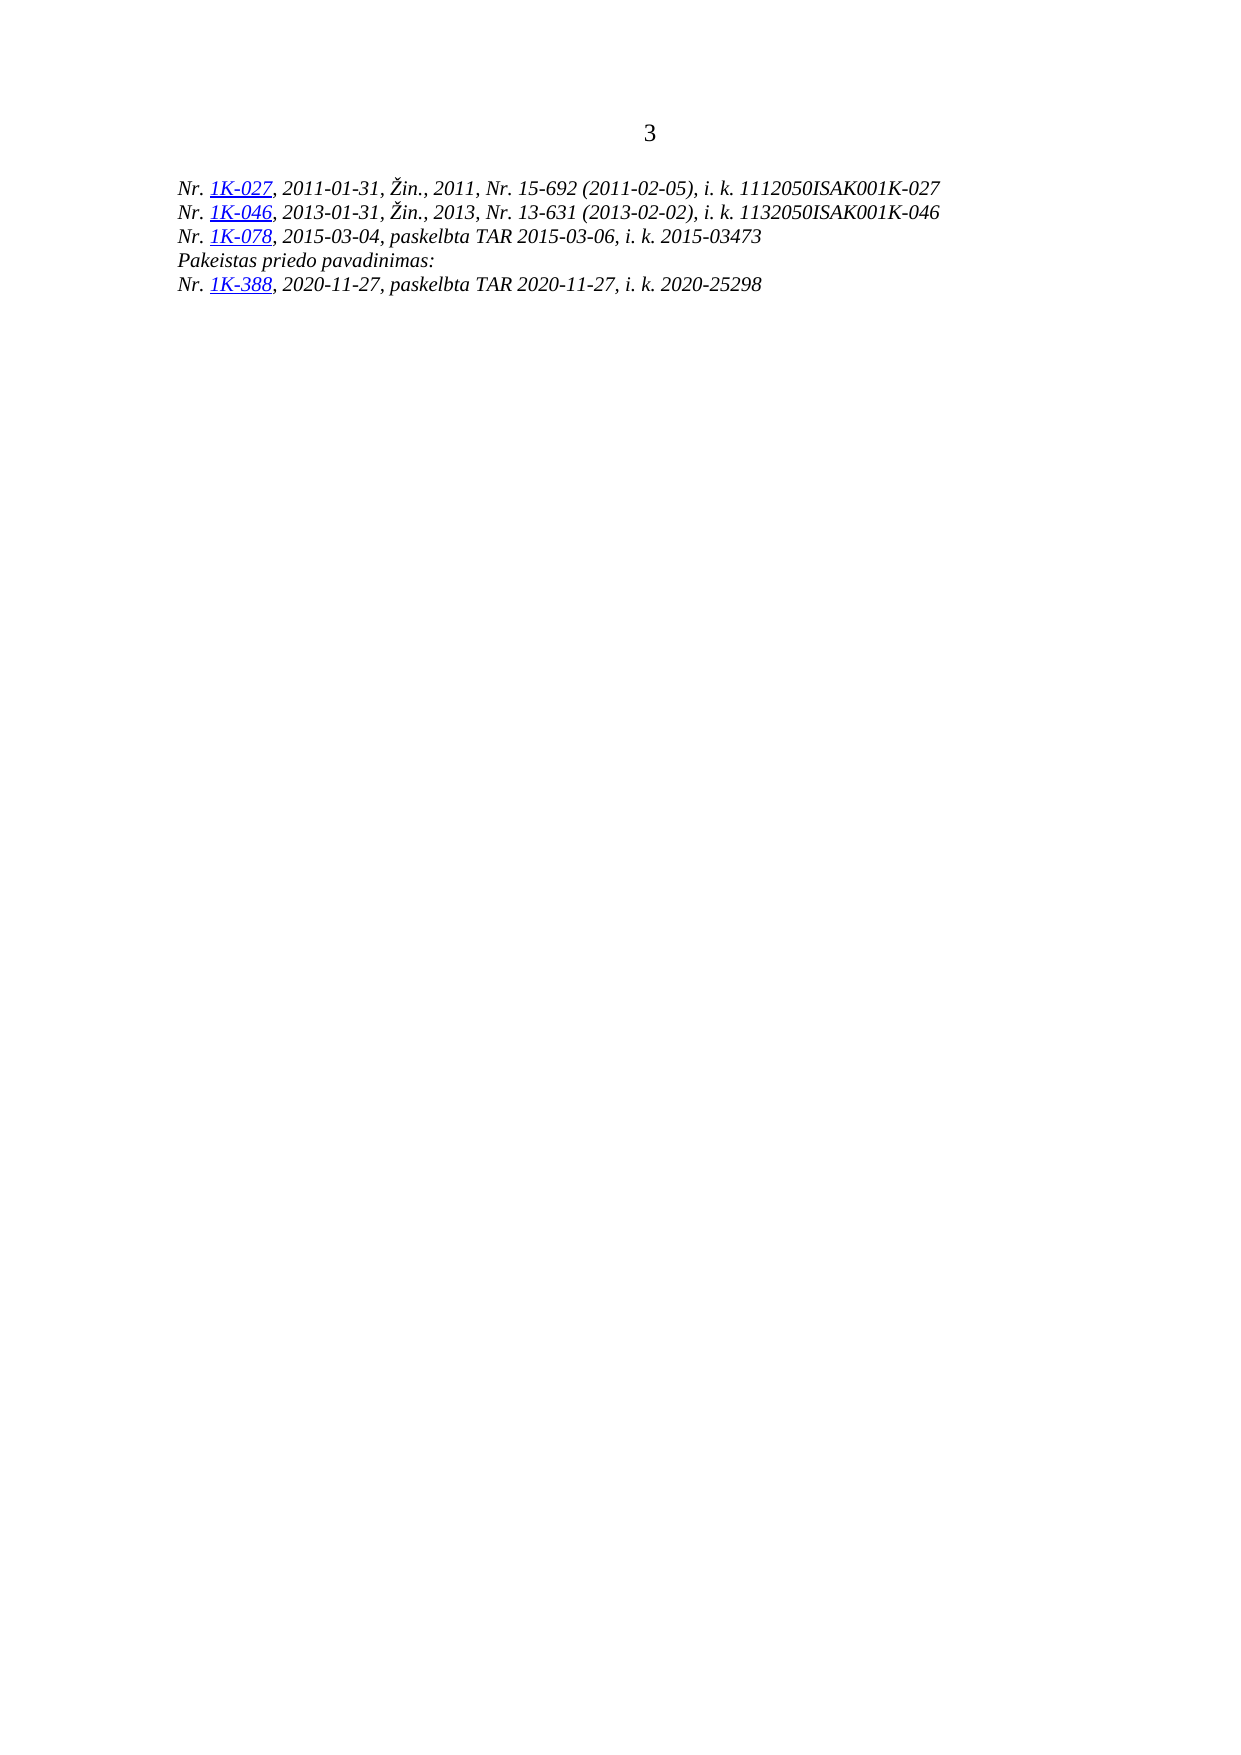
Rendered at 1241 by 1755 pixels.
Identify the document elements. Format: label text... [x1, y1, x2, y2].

text Pakeistas priedo pavadinimas: [177, 248, 1122, 272]
text Nr. 1K-027, 2011-01-31, Žin., 2011, Nr. 15-692 (2011-02-05), i. k. 1112050ISAK001K-027 [177, 176, 1122, 200]
text Nr. 1K-388, 2020-11-27, paskelbta TAR 2020-11-27, i. k. 2020-25298 [177, 272, 1122, 296]
text Nr. 1K-046, 2013-01-31, Žin., 2013, Nr. 13-631 (2013-02-02), i. k. 1132050ISAK001K-046 [177, 200, 1122, 224]
text Nr. 1K-078, 2015-03-04, paskelbta TAR 2015-03-06, i. k. 2015-03473 [177, 224, 1122, 248]
